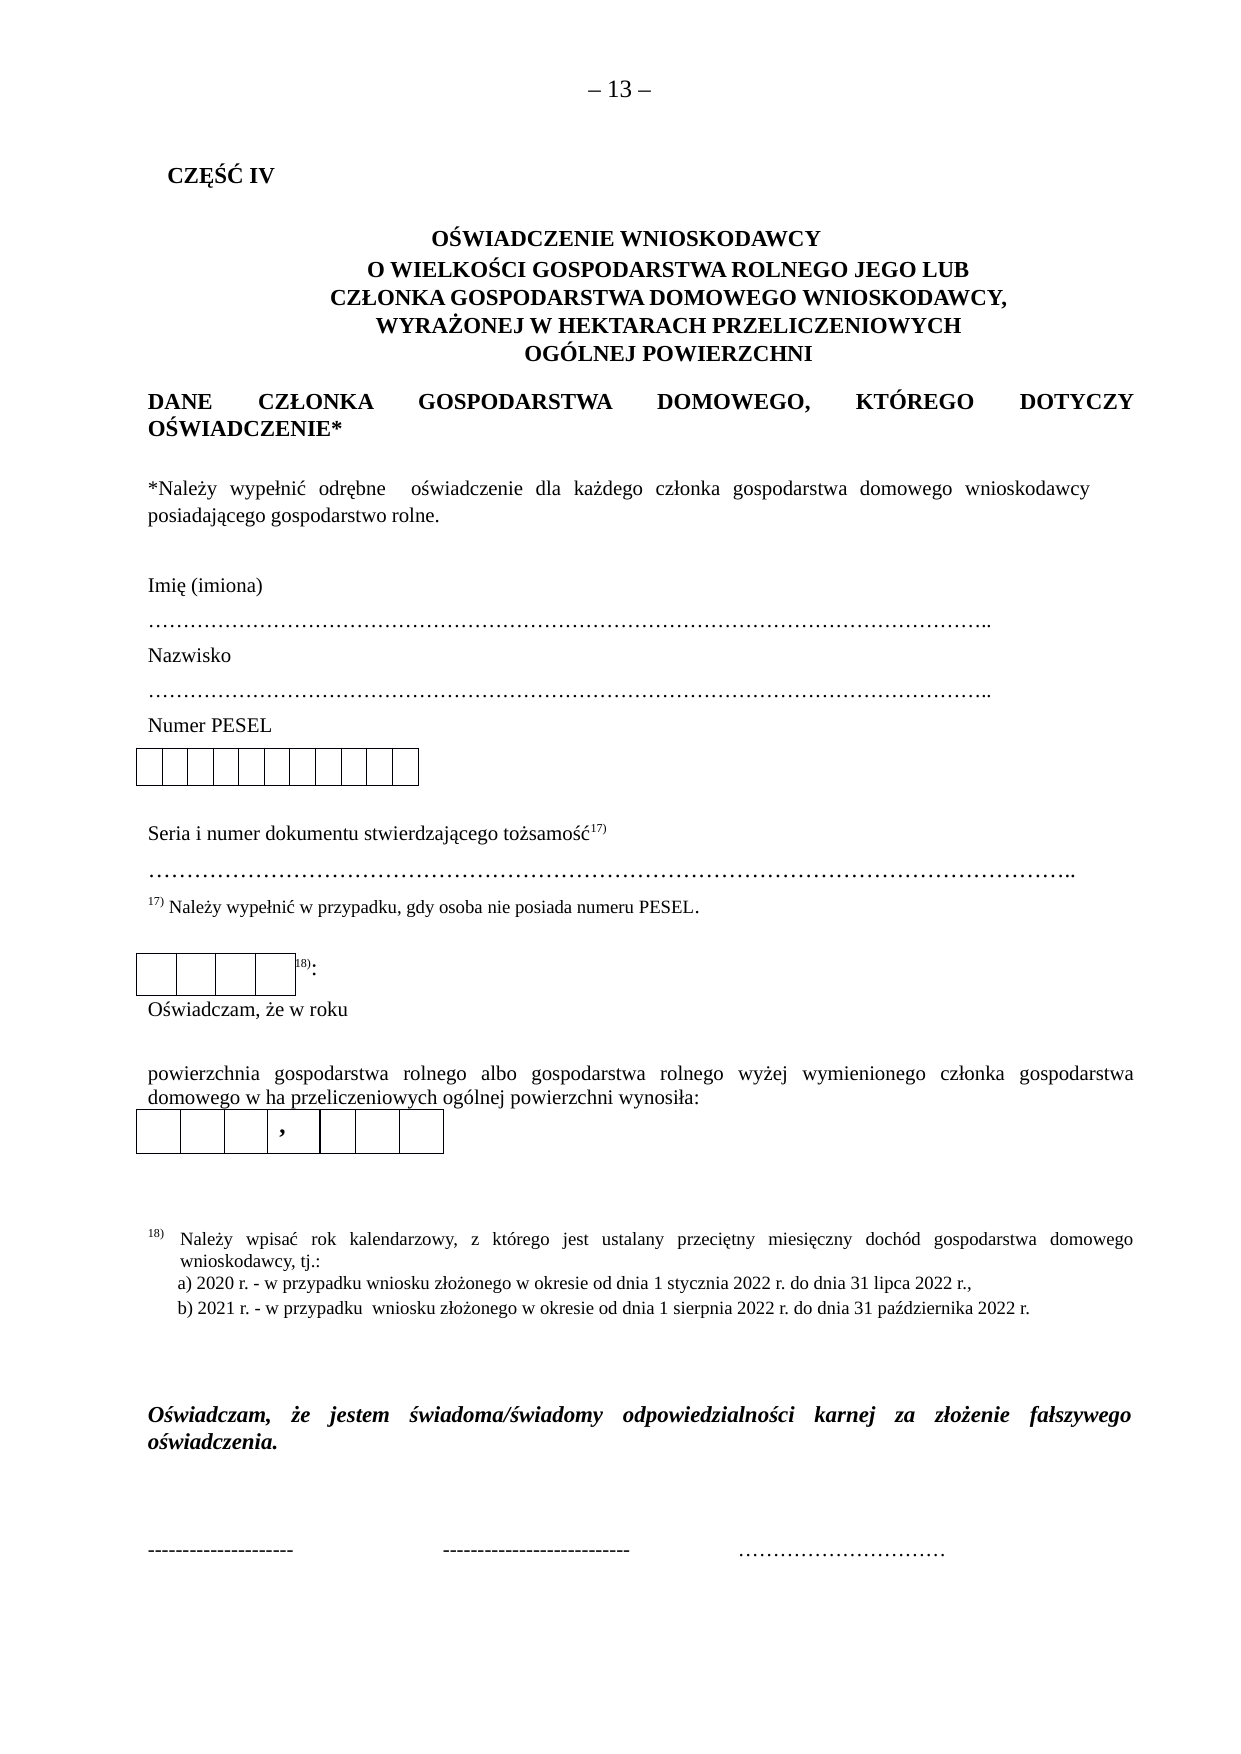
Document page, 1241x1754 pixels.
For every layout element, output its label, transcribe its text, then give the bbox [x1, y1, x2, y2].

table_header [400, 1110, 443, 1153]
text Oświadczam, że jestem świadoma/świadomy odpowiedzialności karnej za złożenie fałszywego oświadczenia. [148, 1402, 1135, 1454]
text a) 2020 r. - w przypadku wniosku złożonego w okresie od dnia 1 stycznia 2022 r. do dnia 31 lipca 2022 r., [177, 1272, 1091, 1293]
table_header [181, 1110, 224, 1153]
text DANE CZŁONKA GOSPODARSTWA DOMOWEGO, KTÓREGO DOTYCZY OŚWIADCZENIE* [148, 388, 1135, 441]
text 18) Należy wpisać rok kalendarzowy, z którego jest ustalany przeciętny miesięczny dochód gospodarstwa domowego wnioskodawcy, tj.: [148, 1226, 1135, 1272]
text b) 2021 r. - w przypadku wniosku złożonego w okresie od dnia 1 sierpnia 2022 r. do dnia 31 października 2022 r. [177, 1295, 1060, 1319]
text O WIELKOŚCI GOSPODARSTWA ROLNEGO JEGO LUB CZŁONKA GOSPODARSTWA DOMOWEGO WNIOSKODAWCY, WYRAŻONEJ W HEKTARACH PRZELICZENIOWYCH OGÓLNEJ POWIERZCHNI [324, 256, 1012, 366]
table_header [214, 749, 238, 785]
text Oświadczam, że w roku [148, 996, 1135, 1021]
table_header [137, 954, 176, 995]
text Imię (imiona) [148, 573, 1091, 597]
table_header [177, 954, 215, 995]
table_header [290, 749, 315, 785]
table_header [239, 749, 264, 785]
text OŚWIADCZENIE WNIOSKODAWCY [167, 225, 1085, 251]
table_header [316, 749, 341, 785]
table_header [265, 749, 289, 785]
text 17) Należy wypełnić w przypadku, gdy osoba nie posiada numeru PESEL. [148, 894, 1079, 918]
table_header [356, 1110, 399, 1153]
table_header [137, 749, 162, 785]
table_header [137, 1110, 180, 1153]
text Numer PESEL [148, 713, 1091, 737]
text --------------------- --------------------------- ………………………… [148, 1537, 1079, 1561]
table_header [188, 749, 213, 785]
text ………………………………………………………………………………………………………….. [148, 678, 1091, 702]
table_header , [268, 1110, 319, 1153]
table_header [367, 749, 392, 785]
text ………………………………………………………………………………………………………….. [148, 856, 1091, 882]
text CZĘŚĆ IV [167, 162, 1085, 189]
table_header [256, 954, 295, 995]
table_header [225, 1110, 267, 1153]
table_header [216, 954, 255, 995]
text *Należy wypełnić odrębne oświadczenie dla każdego członka gospodarstwa domowego wnioskodawcy posiadającego gospodarstwo rolne. [148, 476, 1091, 527]
text Seria i numer dokumentu stwierdzającego tożsamość17) [148, 821, 1091, 845]
table_header 18): [296, 953, 335, 995]
table_header [393, 749, 418, 785]
table_header [163, 749, 187, 785]
table_header [342, 749, 366, 785]
text ………………………………………………………………………………………………………….. [148, 608, 1091, 632]
text Nazwisko [148, 643, 1091, 667]
table_header [321, 1110, 355, 1153]
text powierzchnia gospodarstwa rolnego albo gospodarstwa rolnego wyżej wymienionego członka gospodarstwa domowego w ha przeliczeniowych ogólnej powierzchni wynosiła: [148, 1061, 1135, 1109]
